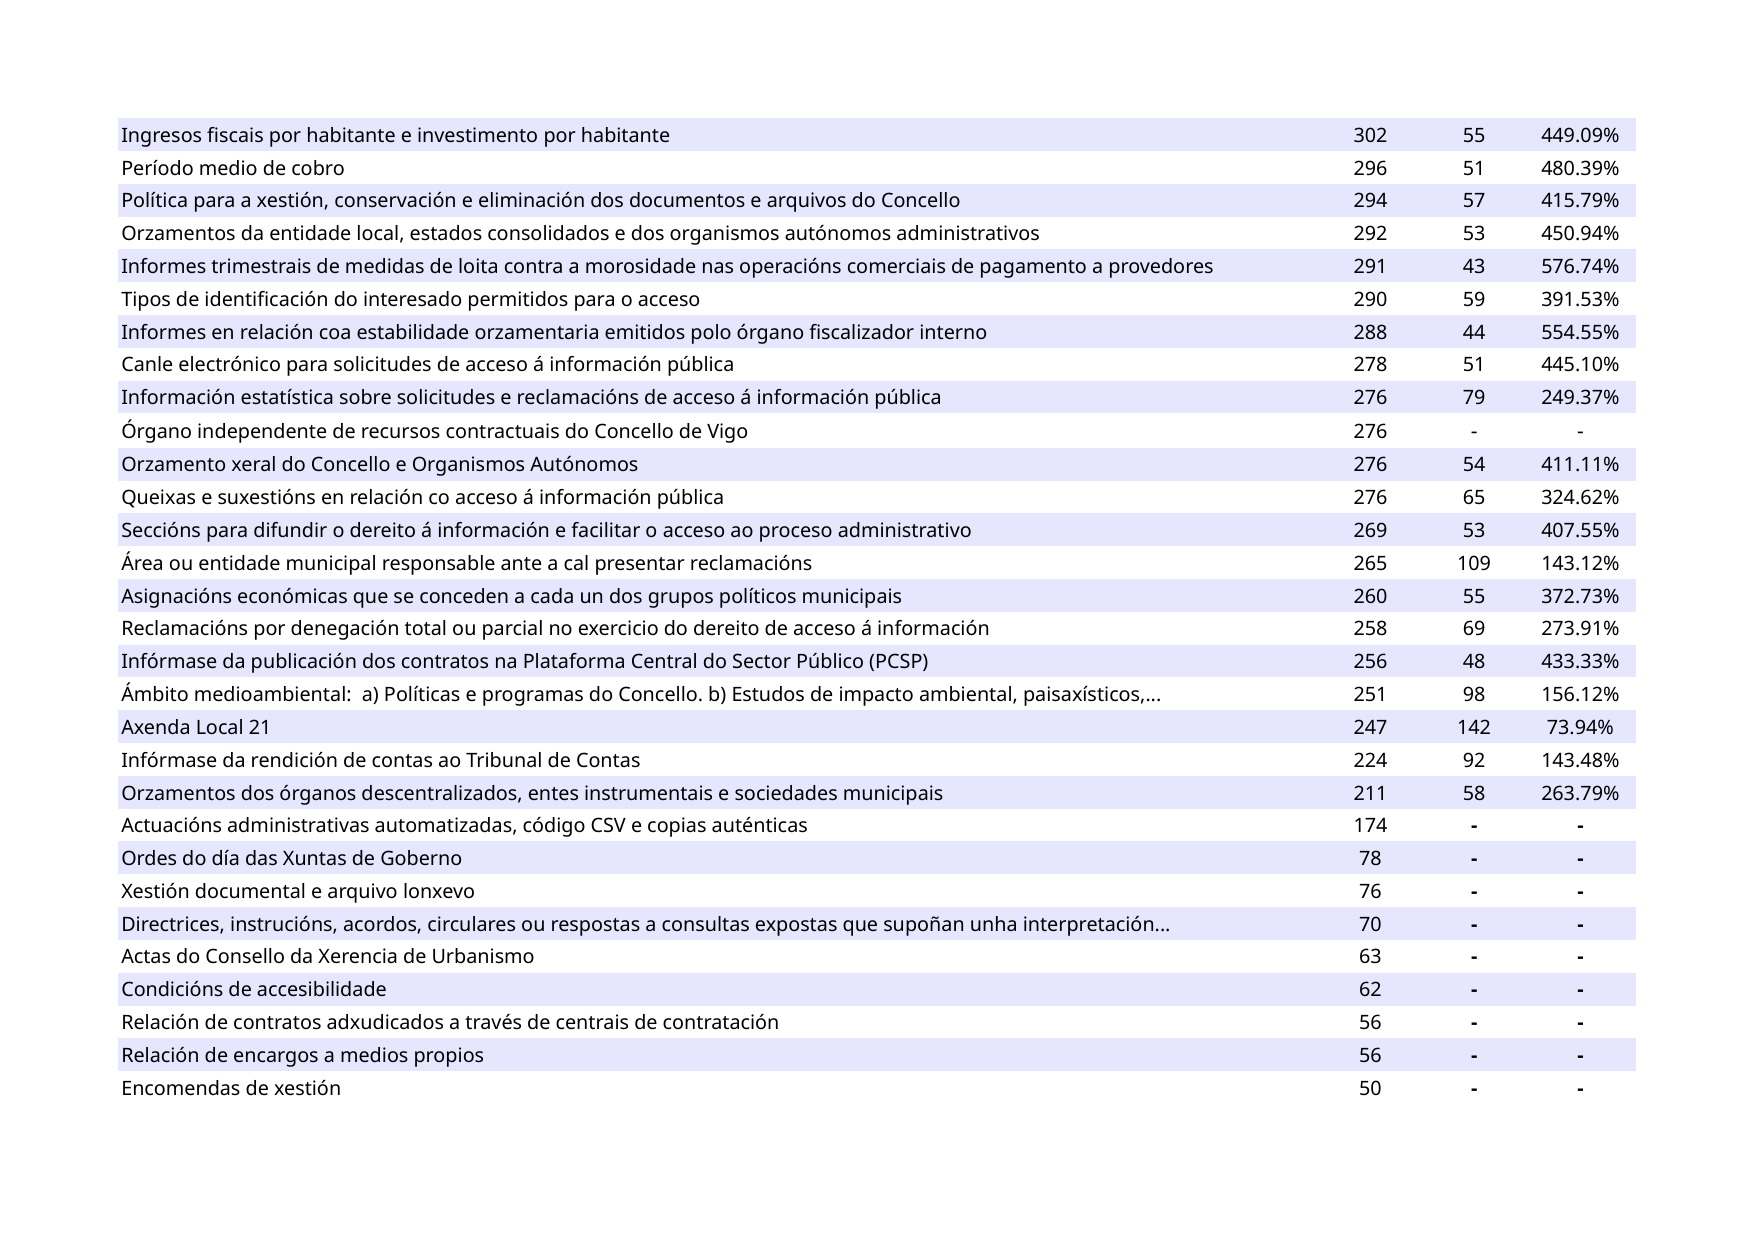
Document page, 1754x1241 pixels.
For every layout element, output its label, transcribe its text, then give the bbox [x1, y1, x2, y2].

table_cell 48 [1423, 645, 1524, 677]
table_cell 109 [1423, 546, 1524, 579]
table_cell 143,48% [1524, 743, 1636, 776]
table_cell Ingresos fiscais por habitante e investimento por habitante [118, 118, 1317, 151]
table_cell - [1423, 841, 1524, 874]
table_cell - [1423, 874, 1524, 907]
table_cell 174 [1317, 809, 1423, 841]
table_cell 260 [1317, 579, 1423, 612]
table_cell 445,10% [1524, 348, 1636, 381]
table_cell 55 [1423, 579, 1524, 612]
table_cell - [1423, 1071, 1524, 1104]
table_cell - [1423, 414, 1524, 448]
table_cell - [1524, 874, 1636, 907]
table_cell 276 [1317, 381, 1423, 413]
table_cell 63 [1317, 940, 1423, 973]
table_cell 50 [1317, 1071, 1423, 1104]
table_cell Informes en relación coa estabilidade orzamentaria emitidos polo órgano fiscalizador interno [118, 315, 1317, 348]
table_cell 291 [1317, 249, 1423, 282]
table_cell 53 [1423, 513, 1524, 546]
table_cell Asignacións económicas que se conceden a cada un dos grupos políticos municipais [118, 579, 1317, 612]
table_cell - [1524, 940, 1636, 973]
table_cell 324,62% [1524, 481, 1636, 513]
table_cell 73,94% [1524, 710, 1636, 743]
table_cell 391,53% [1524, 282, 1636, 315]
table_cell 296 [1317, 151, 1423, 184]
table_cell 55 [1423, 118, 1524, 151]
table_cell 98 [1423, 678, 1524, 710]
table_cell - [1423, 809, 1524, 841]
table_cell 278 [1317, 348, 1423, 381]
table_cell - [1524, 809, 1636, 841]
table_cell 247 [1317, 710, 1423, 743]
table_cell 143,12% [1524, 546, 1636, 579]
table_cell 290 [1317, 282, 1423, 315]
table_cell Actas do Consello da Xerencia de Urbanismo [118, 940, 1317, 973]
table_cell - [1423, 940, 1524, 973]
table_cell 449,09% [1524, 118, 1636, 151]
table_cell 51 [1423, 348, 1524, 381]
table_cell Axenda Local 21 [118, 710, 1317, 743]
table_cell Infórmase da publicación dos contratos na Plataforma Central do Sector Público (PCSP) [118, 645, 1317, 677]
table_cell - [1423, 1006, 1524, 1038]
table_cell Información estatística sobre solicitudes e reclamacións de acceso á información pública [118, 381, 1317, 413]
table_cell 54 [1423, 448, 1524, 481]
table_cell 69 [1423, 612, 1524, 644]
table_cell 372,73% [1524, 579, 1636, 612]
table_cell 276 [1317, 448, 1423, 481]
table_cell Seccións para difundir o dereito á información e facilitar o acceso ao proceso administrativo [118, 513, 1317, 546]
table_cell Queixas e suxestións en relación co acceso á información pública [118, 481, 1317, 513]
table_cell - [1423, 973, 1524, 1006]
table_cell Tipos de identificación do interesado permitidos para o acceso [118, 282, 1317, 315]
table_cell Xestión documental e arquivo lonxevo [118, 874, 1317, 907]
table_cell Infórmase da rendición de contas ao Tribunal de Contas [118, 743, 1317, 776]
table_cell 78 [1317, 841, 1423, 874]
table_cell 265 [1317, 546, 1423, 579]
table_cell 292 [1317, 217, 1423, 249]
table_cell 273,91% [1524, 612, 1636, 644]
table_cell 407,55% [1524, 513, 1636, 546]
table_cell 276 [1317, 481, 1423, 513]
table_cell 51 [1423, 151, 1524, 184]
table_cell Directrices, instrucións, acordos, circulares ou respostas a consultas expostas que supoñan unha interpretación... [118, 907, 1317, 940]
table_cell 211 [1317, 776, 1423, 809]
table_cell 263,79% [1524, 776, 1636, 809]
table_cell Orzamento xeral do Concello e Organismos Autónomos [118, 448, 1317, 481]
table_cell 249,37% [1524, 381, 1636, 413]
table_cell Ordes do día das Xuntas de Goberno [118, 841, 1317, 874]
table_cell 256 [1317, 645, 1423, 677]
table_cell 411,11% [1524, 448, 1636, 481]
table_cell Área ou entidade municipal responsable ante a cal presentar reclamacións [118, 546, 1317, 579]
table_cell 156,12% [1524, 678, 1636, 710]
table_cell 269 [1317, 513, 1423, 546]
table_cell Informes trimestrais de medidas de loita contra a morosidade nas operacións comerciais de pagamento a provedores [118, 249, 1317, 282]
table_cell Período medio de cobro [118, 151, 1317, 184]
table_cell - [1524, 841, 1636, 874]
table_cell 76 [1317, 874, 1423, 907]
table_cell 56 [1317, 1038, 1423, 1071]
table_cell 65 [1423, 481, 1524, 513]
table_cell 288 [1317, 315, 1423, 348]
table_cell 53 [1423, 217, 1524, 249]
table_cell 415,79% [1524, 184, 1636, 217]
table_cell 70 [1317, 907, 1423, 940]
table_cell 142 [1423, 710, 1524, 743]
table_cell Orzamentos dos órganos descentralizados, entes instrumentais e sociedades municipais [118, 776, 1317, 809]
table_cell 554,55% [1524, 315, 1636, 348]
table_cell - [1423, 907, 1524, 940]
table_cell Política para a xestión, conservación e eliminación dos documentos e arquivos do Concello [118, 184, 1317, 217]
table_cell Actuacións administrativas automatizadas, código CSV e copias auténticas [118, 809, 1317, 841]
table_cell Condicións de accesibilidade [118, 973, 1317, 1006]
table_cell Órgano independente de recursos contractuais do Concello de Vigo [118, 414, 1317, 448]
table_cell 57 [1423, 184, 1524, 217]
table_cell Reclamacións por denegación total ou parcial no exercicio do dereito de acceso á información [118, 612, 1317, 644]
table_cell - [1524, 973, 1636, 1006]
table_cell Orzamentos da entidade local, estados consolidados e dos organismos autónomos administrativos [118, 217, 1317, 249]
table_cell Ámbito medioambiental: a) Políticas e programas do Concello. b) Estudos de impacto ambiental, paisaxísticos,... [118, 678, 1317, 710]
table_cell 79 [1423, 381, 1524, 413]
table_cell 480,39% [1524, 151, 1636, 184]
table_cell Relación de contratos adxudicados a través de centrais de contratación [118, 1006, 1317, 1038]
table_cell 302 [1317, 118, 1423, 151]
table_cell Encomendas de xestión [118, 1071, 1317, 1104]
table_cell 224 [1317, 743, 1423, 776]
table_cell - [1524, 1006, 1636, 1038]
table_cell - [1524, 1071, 1636, 1104]
table_cell 59 [1423, 282, 1524, 315]
table_cell 44 [1423, 315, 1524, 348]
table_cell - [1524, 414, 1636, 448]
table_cell - [1423, 1038, 1524, 1071]
table_cell Relación de encargos a medios propios [118, 1038, 1317, 1071]
table_cell - [1524, 907, 1636, 940]
table_cell 258 [1317, 612, 1423, 644]
table_cell 92 [1423, 743, 1524, 776]
table_cell 450,94% [1524, 217, 1636, 249]
table_cell 276 [1317, 414, 1423, 448]
table_cell 56 [1317, 1006, 1423, 1038]
table_cell - [1524, 1038, 1636, 1071]
table_cell Canle electrónico para solicitudes de acceso á información pública [118, 348, 1317, 381]
table_cell 576,74% [1524, 249, 1636, 282]
table_cell 251 [1317, 678, 1423, 710]
table_cell 62 [1317, 973, 1423, 1006]
table_cell 433,33% [1524, 645, 1636, 677]
table_cell 294 [1317, 184, 1423, 217]
table_cell 58 [1423, 776, 1524, 809]
table_cell 43 [1423, 249, 1524, 282]
